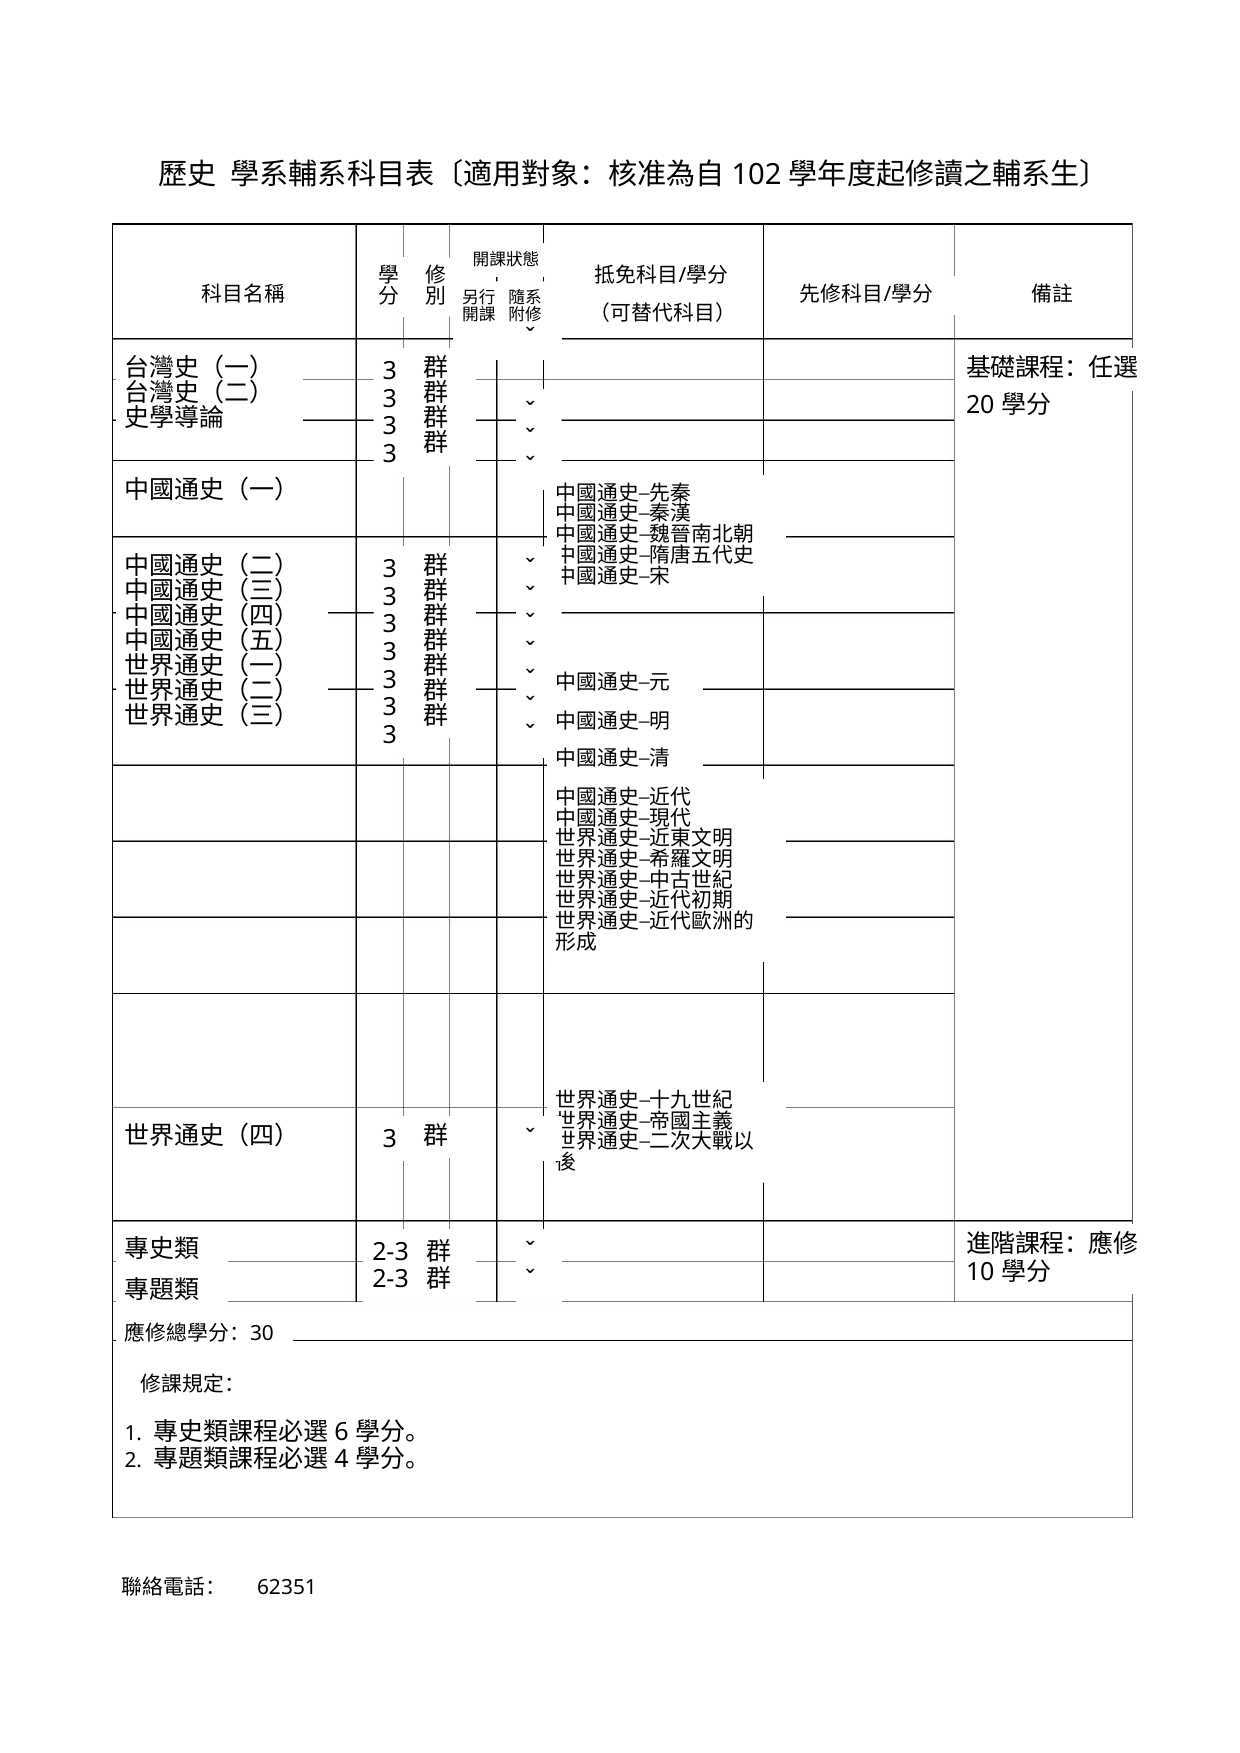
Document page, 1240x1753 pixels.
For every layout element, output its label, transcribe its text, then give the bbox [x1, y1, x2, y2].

text 群 [423, 432, 468, 457]
text ˇ [525, 1125, 553, 1153]
text 中國通史─先秦 [556, 483, 565, 504]
text 3 [382, 638, 414, 666]
text 3 [382, 440, 415, 468]
text 中國通史─明 [556, 712, 694, 732]
text 史學導論 [124, 407, 294, 432]
text 3 [382, 555, 414, 583]
text 進階課程：應修 [966, 1233, 1161, 1258]
text 3 [382, 357, 414, 385]
text 3 [382, 611, 414, 638]
text 20 學分 [966, 392, 1067, 419]
text 群 [423, 407, 468, 432]
text ˇ [525, 583, 553, 611]
text 世界通史─帝國主義 [562, 1112, 777, 1132]
text 中國通史─魏晉南北朝 [556, 525, 777, 546]
text 群 [423, 655, 468, 680]
text 群 [423, 630, 468, 655]
text 修 [425, 266, 459, 287]
text 群 [423, 580, 468, 605]
text 中國通史（二） [124, 555, 319, 580]
text ˇ [525, 1266, 553, 1294]
text 群 [423, 680, 468, 705]
text ˇ [525, 721, 547, 749]
text ˇ [525, 638, 553, 666]
text 世界通史─近代歐洲的 [556, 912, 777, 933]
text 3 [382, 413, 414, 440]
text 62351 [257, 1576, 322, 1599]
text 3 [382, 694, 414, 721]
text （可替代科目） [589, 304, 749, 324]
text 別 [425, 287, 453, 308]
text 科目名稱 [202, 285, 298, 306]
text 世界通史─中古世紀 [556, 871, 777, 891]
picture [112, 223, 1133, 1518]
text 3 [382, 385, 414, 413]
text 3 [382, 721, 415, 749]
text ˇ [525, 324, 553, 352]
text 群 [423, 555, 468, 580]
text 3 [382, 666, 414, 694]
text 世界通史─希羅文明 [556, 850, 777, 871]
text 群 [423, 705, 468, 730]
text 台灣史（二） [124, 382, 294, 407]
text 群 [423, 1124, 468, 1149]
text 備註 [1031, 285, 1086, 306]
text 抵免科目/學分 [594, 266, 744, 287]
text 中國通史（五） [124, 630, 319, 655]
text 2. 專題類課程必選 4 學分。 [124, 1446, 466, 1473]
text 中國通史─先秦 [579, 485, 594, 499]
text 開課 附修 [462, 307, 553, 324]
text 台灣史（一） [124, 357, 294, 382]
text 世界通史（三） [124, 705, 319, 730]
text 1. 專史類課程必選 6 學分。 [124, 1418, 466, 1446]
text 分 [378, 287, 413, 308]
text ˇ [525, 398, 553, 426]
text 世界通史─近代初期 [556, 891, 777, 912]
text ˇ [525, 666, 547, 694]
text 3 [382, 1125, 414, 1153]
text 中國通史─隋唐五代史 [562, 546, 777, 566]
text 開課狀態 [472, 252, 547, 268]
text 10 學分 [966, 1258, 1161, 1286]
text 專史類 [124, 1238, 219, 1263]
text 中國通史（一） [124, 479, 319, 504]
text 專題類 [124, 1279, 219, 1304]
text 中國通史─清 [556, 749, 694, 770]
text 基礎課程：任選 [966, 357, 1161, 382]
text ˇ [525, 611, 553, 638]
text 形成 [556, 933, 777, 953]
text 中國通史─秦漢 [556, 504, 777, 525]
text 群 [423, 357, 468, 382]
text 世界通史─近東文明 [556, 829, 777, 850]
text 聯絡電話： [121, 1578, 239, 1598]
text 中國通史（四） [124, 605, 319, 630]
text 群 [423, 382, 468, 407]
text 先修科目/學分 [799, 285, 949, 306]
text ˇ [525, 453, 553, 481]
text ˇ [525, 555, 553, 583]
text 中國通史─元 [556, 673, 694, 694]
text 應修總學分：30 [124, 1324, 284, 1345]
text 修課規定： [140, 1375, 258, 1396]
text 世界通史─二次大戰以 [562, 1132, 777, 1153]
text 世界通史（四） [124, 1124, 319, 1149]
text 世界通史（二） [124, 680, 319, 705]
text 2-3 群 [372, 1266, 468, 1293]
text 世界通史─十九世紀 [556, 1091, 777, 1112]
text ˇ [525, 694, 547, 721]
text 中國通史─先秦 [566, 483, 684, 504]
text ˇ [525, 1238, 553, 1266]
text 中國通史─現代 [556, 808, 777, 829]
text 另行 隨系 [462, 290, 553, 307]
text 2-3 群 [372, 1238, 468, 1266]
text 3 [382, 583, 414, 611]
text 中國通史─宋 [562, 566, 777, 587]
text 歷史 學系輔系科目表〔適用對象：核准為自 102 學年度起修讀之輔系生〕 [158, 158, 1231, 191]
text 群 [423, 605, 468, 630]
text 中國通史（三） [124, 580, 319, 605]
text 中國通史─先秦 [679, 483, 777, 504]
text 後 [556, 1153, 777, 1174]
text ˇ [525, 426, 553, 453]
text 世界通史（一） [124, 655, 319, 680]
text 學 [378, 266, 413, 287]
text 中國通史─近代 [556, 788, 777, 808]
